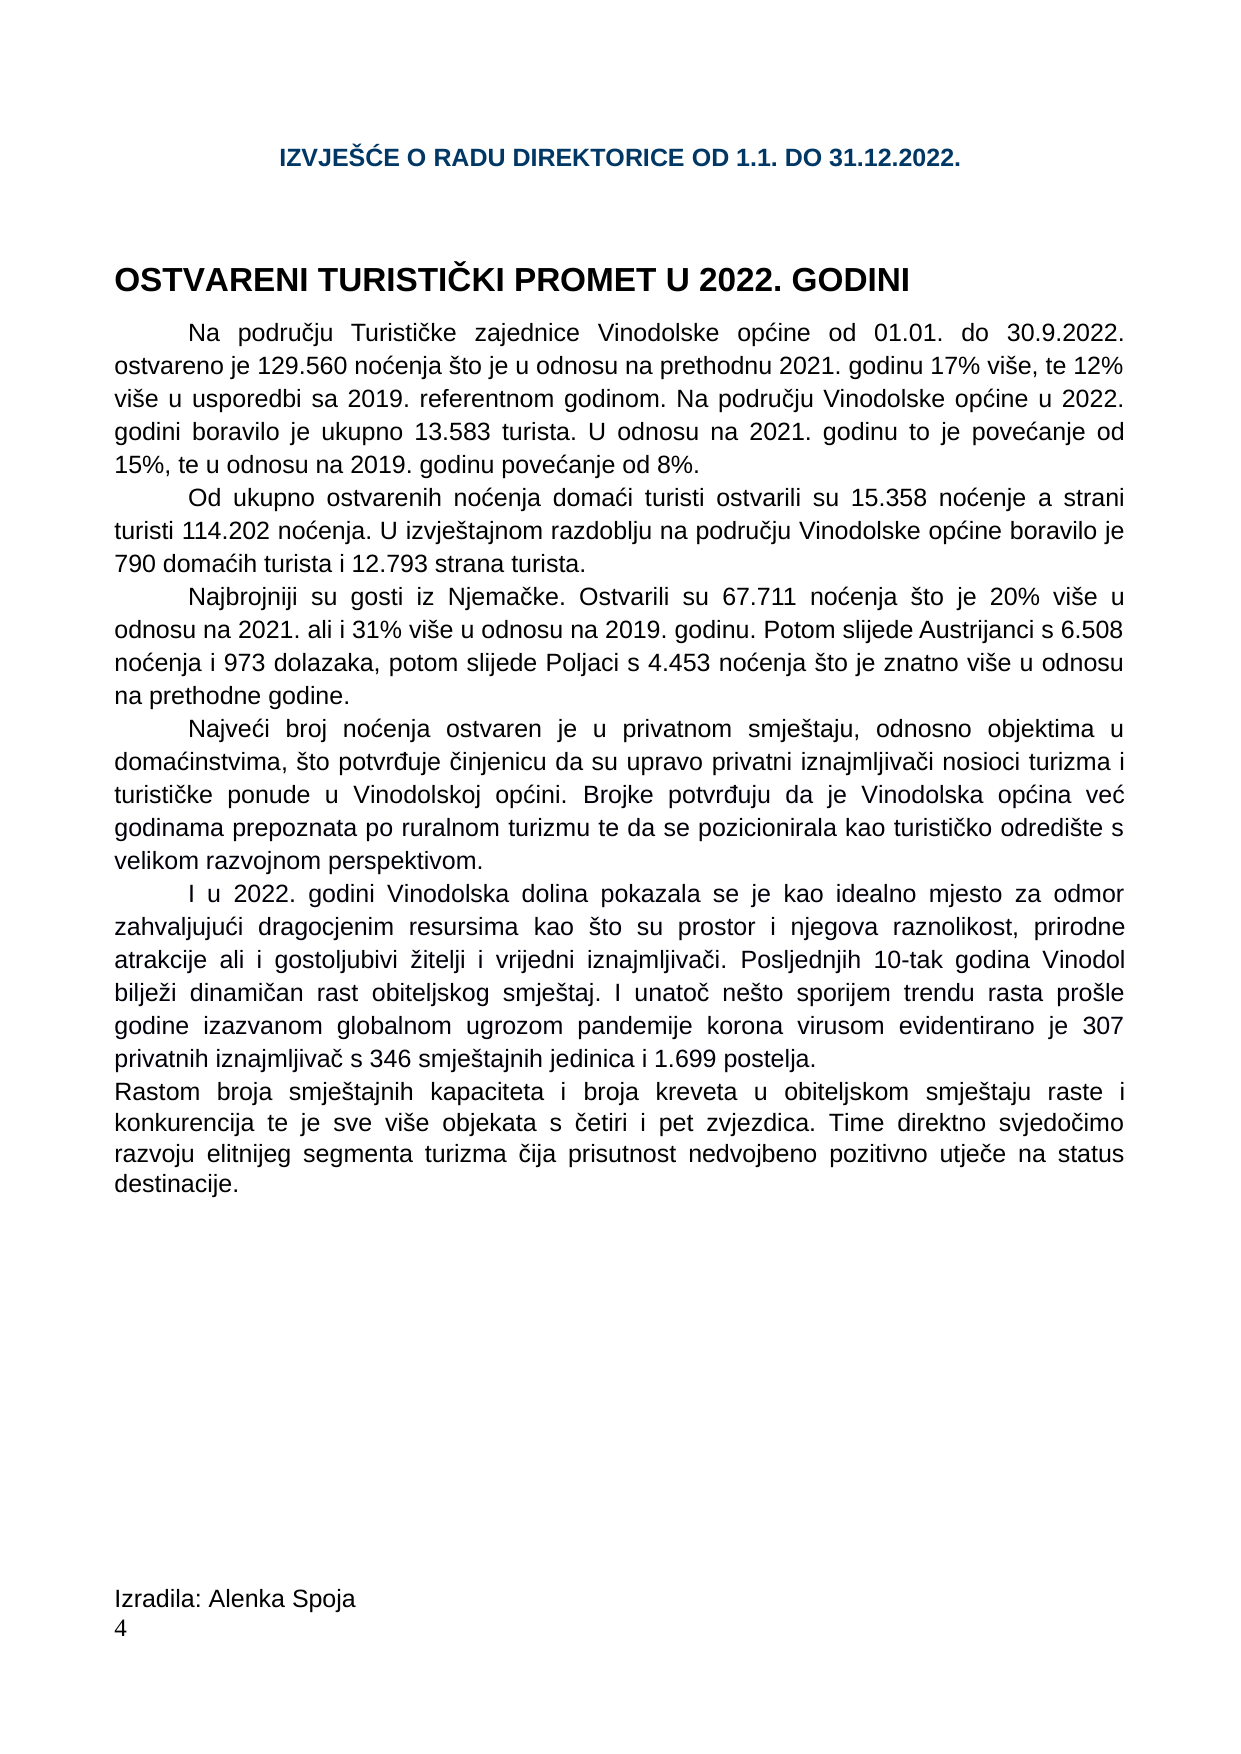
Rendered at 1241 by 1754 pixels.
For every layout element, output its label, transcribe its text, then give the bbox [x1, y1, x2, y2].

text Od ukupno ostvarenih noćenja domaći turisti ostvarili su 15.358 noćenje a strani turisti 114.202 noćenja. U izvještajnom razdoblju na području Vinodolske općine boravilo je 790 domaćih turista i 12.793 strana turista. [114, 483, 1126, 578]
text Rastom broja smještajnih kapaciteta i broja kreveta u obiteljskom smještaju raste i konkurencija te je sve više objekata s četiri i pet zvjezdica. Time direktno svjedočimo razvoju elitnijeg segmenta turizma čija prisutnost nedvojbeno pozitivno utječe na status destinacije. [114, 1077, 1126, 1198]
text OSTVARENI TURISTIČKI PROMET U 2022. GODINI [114, 260, 1126, 298]
text Najveći broj noćenja ostvaren je u privatnom smještaju, odnosno objektima u domaćinstvima, što potvrđuje činjenicu da su upravo privatni iznajmljivači nosioci turizma i turističke ponude u Vinodolskoj općini. Brojke potvrđuju da je Vinodolska općina već godinama prepoznata po ruralnom turizmu te da se pozicionirala kao turističko odredište s velikom razvojnom perspektivom. [114, 714, 1126, 875]
text Najbrojniji su gosti iz Njemačke. Ostvarili su 67.711 noćenja što je 20% više u odnosu na 2021. ali i 31% više u odnosu na 2019. godinu. Potom slijede Austrijanci s 6.508 noćenja i 973 dolazaka, potom slijede Poljaci s 4.453 noćenja što je znatno više u odnosu na prethodne godine. [114, 582, 1126, 710]
text Na području Turističke zajednice Vinodolske općine od 01.01. do 30.9.2022. ostvareno je 129.560 noćenja što je u odnosu na prethodnu 2021. godinu 17% više, te 12% više u usporedbi sa 2019. referentnom godinom. Na području Vinodolske općine u 2022. godini boravilo je ukupno 13.583 turista. U odnosu na 2021. godinu to je povećanje od 15%, te u odnosu na 2019. godinu povećanje od 8%. [114, 318, 1126, 479]
text I u 2022. godini Vinodolska dolina pokazala se je kao idealno mjesto za odmor zahvaljujući dragocjenim resursima kao što su prostor i njegova raznolikost, prirodne atrakcije ali i gostoljubivi žitelji i vrijedni iznajmljivači. Posljednjih 10-tak godina Vinodol bilježi dinamičan rast obiteljskog smještaj. I unatoč nešto sporijem trendu rasta prošle godine izazvanom globalnom ugrozom pandemije korona virusom evidentirano je 307 privatnih iznajmljivač s 346 smještajnih jedinica i 1.699 postelja. [114, 879, 1126, 1073]
